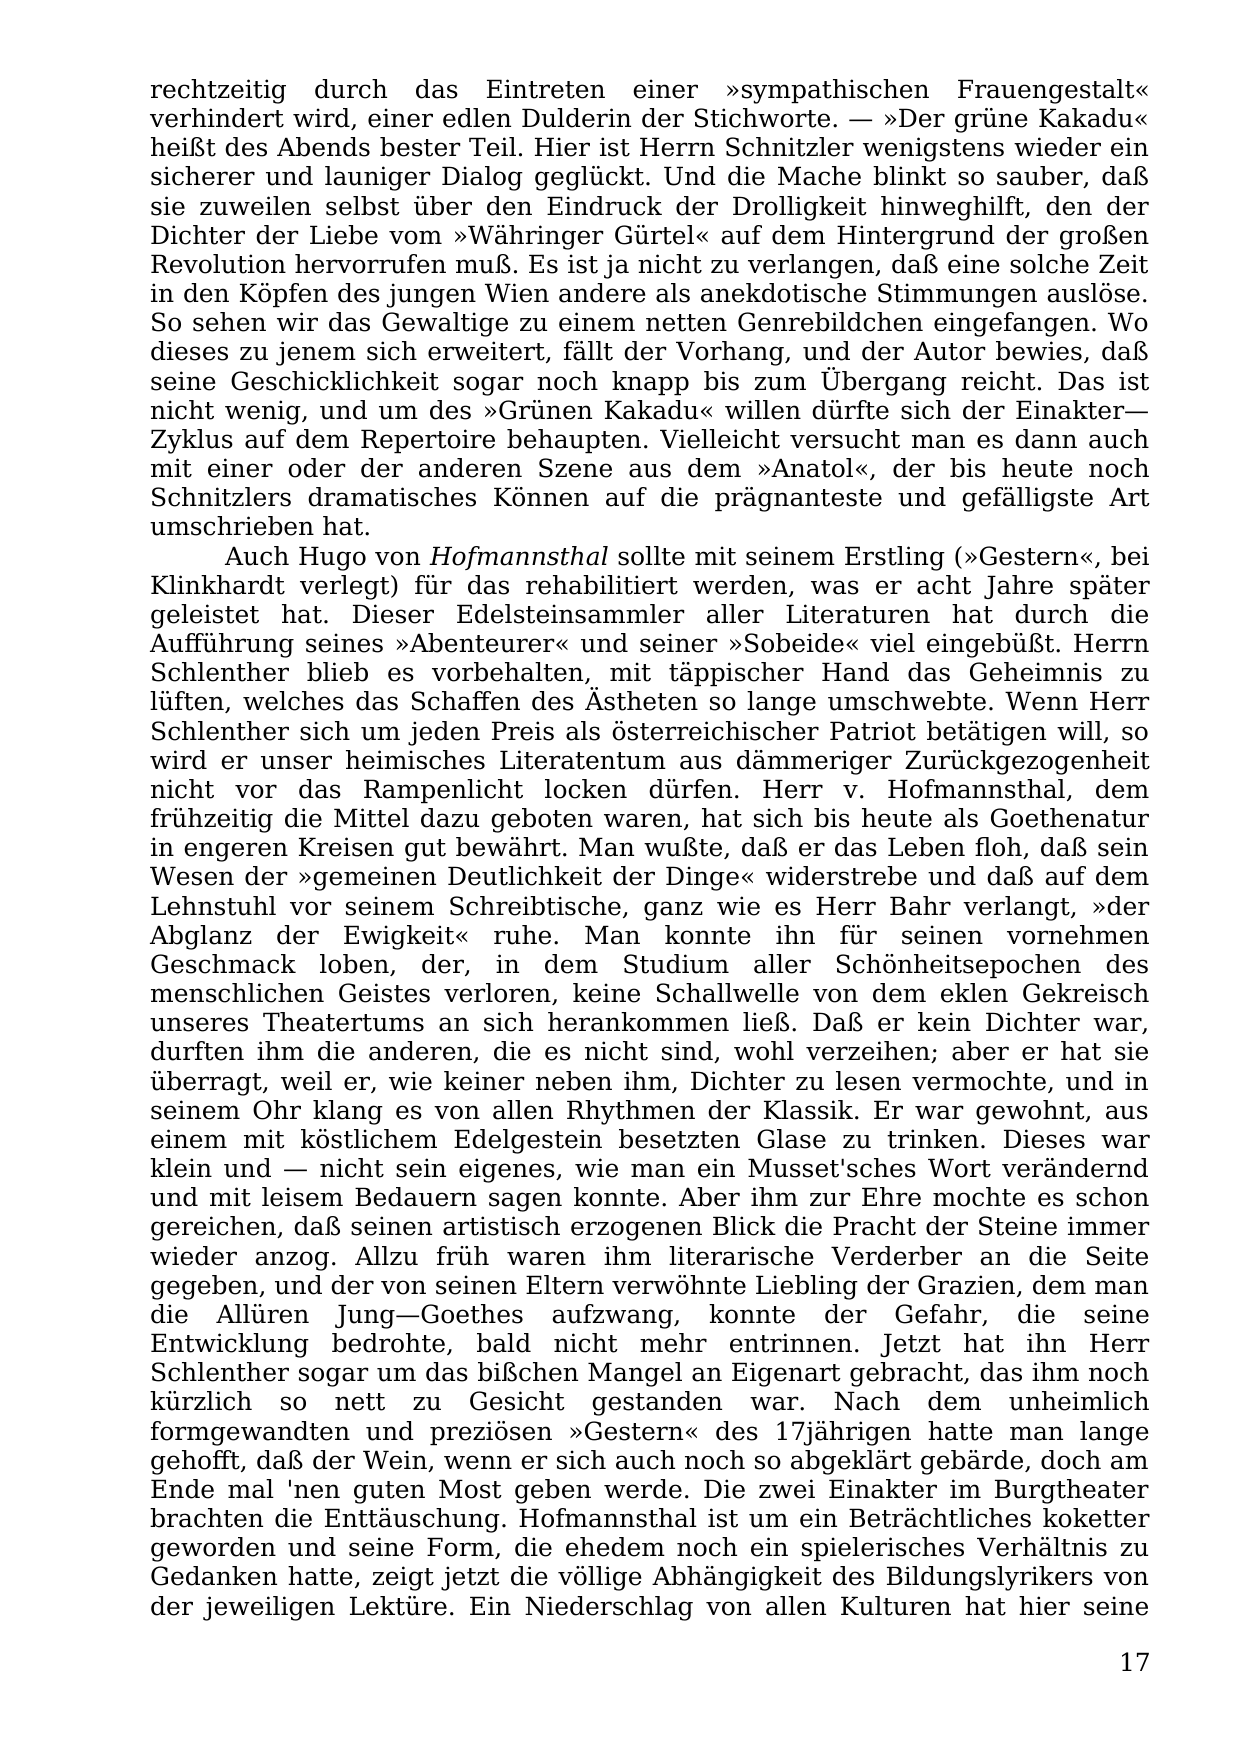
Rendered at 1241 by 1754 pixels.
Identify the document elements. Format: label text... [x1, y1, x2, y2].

text Auch Hugo von Hofmannsthal sollte mit seinem Erstling (»Gestern«, bei Klinkhardt verlegt) für das rehabilitiert werden, was er acht Jahre später geleistet hat. Dieser Edelsteinsammler aller Literaturen hat durch die Aufführung seines »Abenteurer« und seiner »Sobeide« viel eingebüßt. Herrn Schlenther blieb es vorbehalten, mit täppischer Hand das Geheimnis zu lüften, welches das Schaffen des Ästheten so lange umschwebte. Wenn Herr Schlenther sich um jeden Preis als österreichischer Patriot betätigen will, so wird er unser heimisches Literatentum aus dämmeriger Zurückgezogenheit nicht vor das Rampenlicht locken dürfen. Herr v. Hofmannsthal, dem frühzeitig die Mittel dazu geboten waren, hat sich bis heute als Goethenatur in engeren Kreisen gut bewährt. Man wußte, daß er das Leben floh, daß sein Wesen der »gemeinen Deutlichkeit der Dinge« widerstrebe und daß auf dem Lehnstuhl vor seinem Schreibtische, ganz wie es Herr Bahr verlangt, »der Abglanz der Ewigkeit« ruhe. Man konnte ihn für seinen vornehmen Geschmack loben, der, in dem Studium aller Schönheitsepochen des menschlichen Geistes verloren, keine Schallwelle von dem eklen Gekreisch unseres Theatertums an sich herankommen ließ. Daß er kein Dichter war, durften ihm die anderen, die es nicht sind, wohl verzeihen; aber er hat sie überragt, weil er, wie keiner neben ihm, Dichter zu lesen vermochte, und in seinem Ohr klang es von allen Rhythmen der Klassik. Er war gewohnt, aus einem mit köstlichem Edelgestein besetzten Glase zu trinken. Dieses war klein und — nicht sein eigenes, wie man ein Musset'sches Wort verändernd und mit leisem Bedauern sagen konnte. Aber ihm zur Ehre mochte es schon gereichen, daß seinen artistisch erzogenen Blick die Pracht der Steine immer wieder anzog. Allzu früh waren ihm literarische Verderber an die Seite gegeben, und der von seinen Eltern verwöhnte Liebling der Grazien, dem man die Allüren Jung—Goethes aufzwang, konnte der Gefahr, die seine Entwicklung bedrohte, bald nicht mehr entrinnen. Jetzt hat ihn Herr Schlenther sogar um das bißchen Mangel an Eigenart gebracht, das ihm noch kürzlich so nett zu Gesicht gestanden war. Nach dem unheimlich formgewandten und preziösen »Gestern« des 17jährigen hatte man lange gehofft, daß der Wein, wenn er sich auch noch so abgeklärt gebärde, doch am Ende mal 'nen guten Most geben werde. Die zwei Einakter im Burgtheater brachten die Enttäuschung. Hofmannsthal ist um ein Beträchtliches koketter geworden und seine Form, die ehedem noch ein spielerisches Verhältnis zu Gedanken hatte, zeigt jetzt die völlige Abhängigkeit des Bildungslyrikers von der jeweiligen Lektüre. Ein Niederschlag von allen Kulturen hat hier seine [150, 542, 1151, 1621]
text rechtzeitig durch das Eintreten einer »sympathischen Frauengestalt« verhindert wird, einer edlen Dulderin der Stichworte. — »Der grüne Kakadu« heißt des Abends bester Teil. Hier ist Herrn Schnitzler wenigstens wieder ein sicherer und launiger Dialog geglückt. Und die Mache blinkt so sauber, daß sie zuweilen selbst über den Eindruck der Drolligkeit hinweghilft, den der Dichter der Liebe vom »Währinger Gürtel« auf dem Hintergrund der großen Revolution hervorrufen muß. Es ist ja nicht zu verlangen, daß eine solche Zeit in den Köpfen des jungen Wien andere als anekdotische Stimmungen auslöse. So sehen wir das Gewaltige zu einem netten Genrebildchen eingefangen. Wo dieses zu jenem sich erweitert, fällt der Vorhang, und der Autor bewies, daß seine Geschicklichkeit sogar noch knapp bis zum Übergang reicht. Das ist nicht wenig, und um des »Grünen Kakadu« willen dürfte sich der Einakter—Zyklus auf dem Repertoire behaupten. Vielleicht versucht man es dann auch mit einer oder der anderen Szene aus dem »Anatol«, der bis heute noch Schnitzlers dramatisches Können auf die prägnanteste und gefälligste Art umschrieben hat. [150, 75, 1151, 542]
